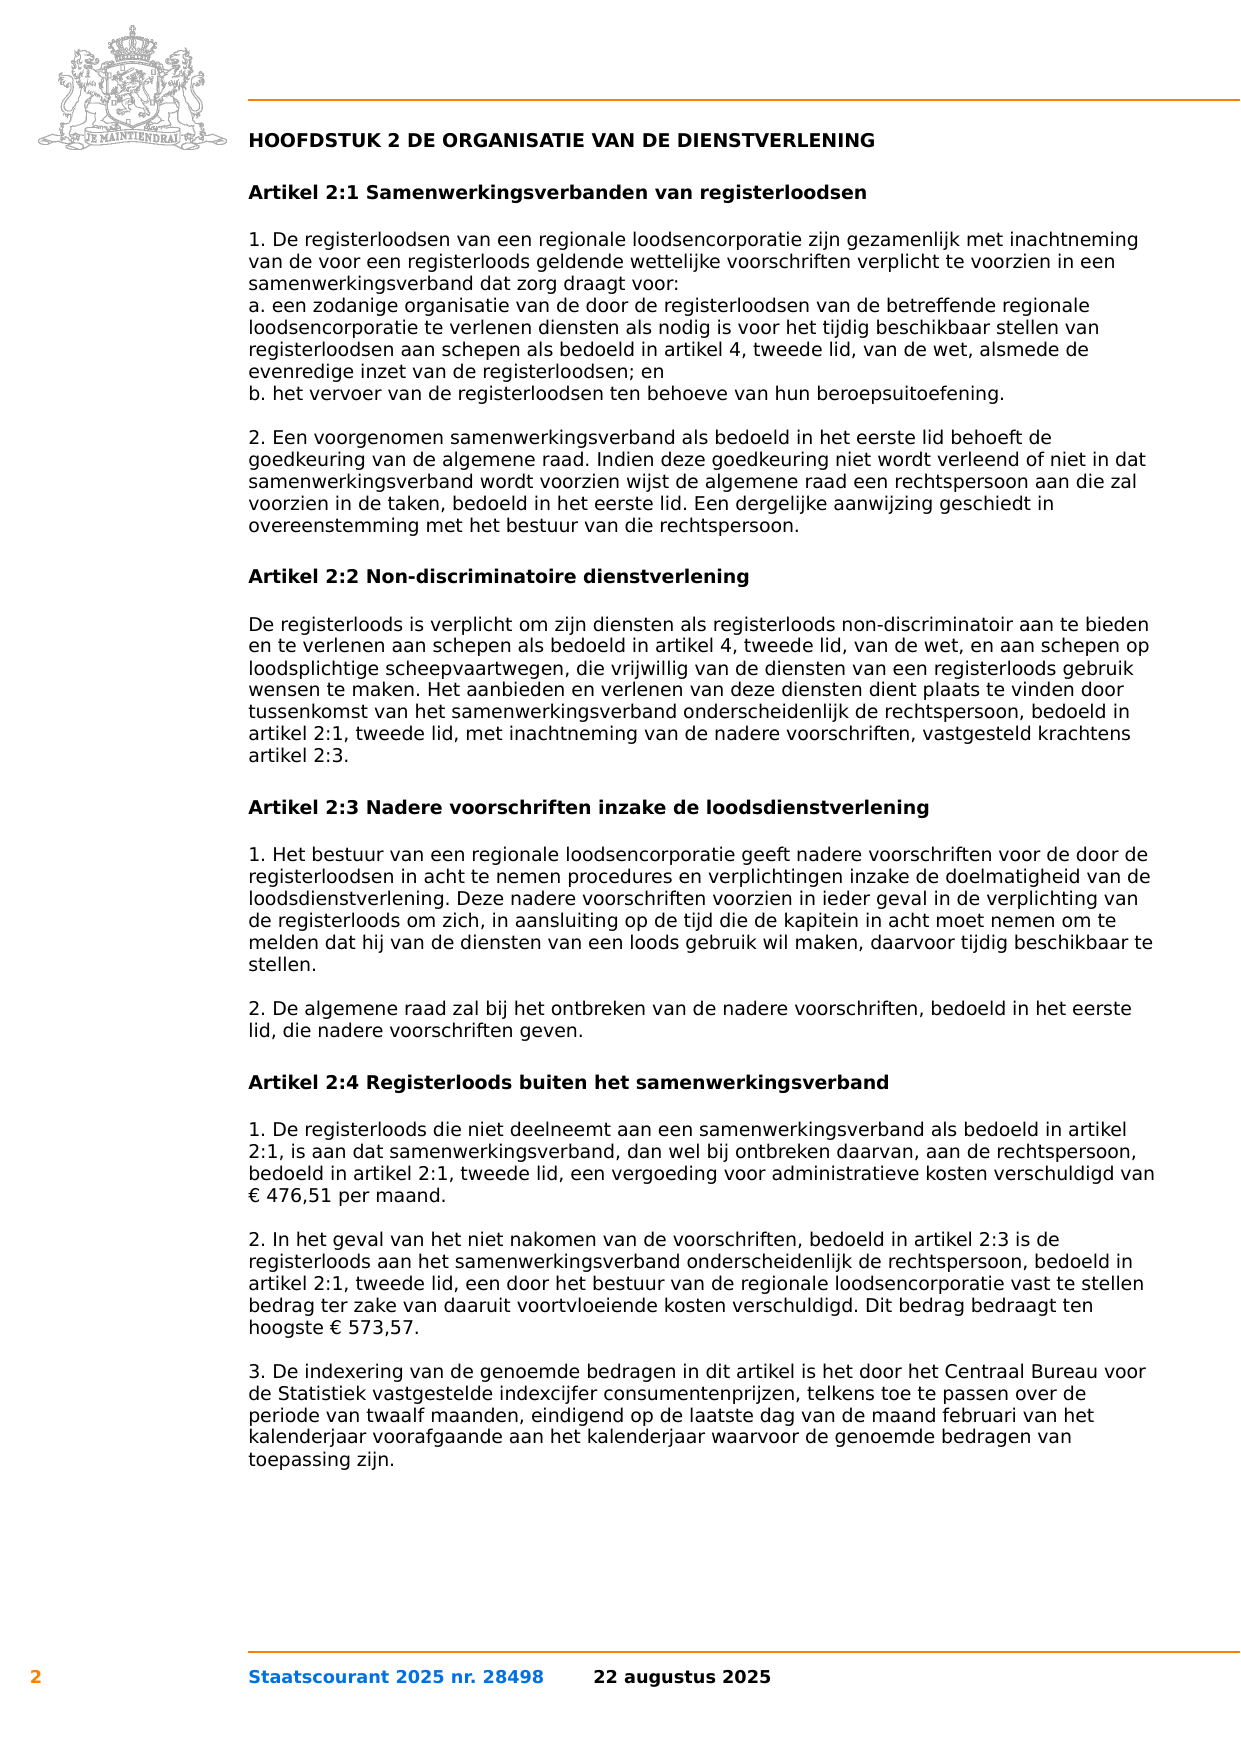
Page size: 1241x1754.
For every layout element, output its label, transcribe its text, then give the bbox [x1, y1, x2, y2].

subtitle Artikel 2:4 Registerloods buiten het samenwerkingsverband [248, 1072, 1163, 1094]
text 2. Een voorgenomen samenwerkingsverband als bedoeld in het eerste lid behoeft de goedkeuring van de algemene raad. Indien deze goedkeuring niet wordt verleend of niet in dat samenwerkingsverband wordt voorzien wijst de algemene raad een rechtspersoon aan die zal voorzien in de taken, bedoeld in het eerste lid. Een dergelijke aanwijzing geschiedt in overeenstemming met het bestuur van die rechtspersoon. [248, 427, 1163, 536]
subtitle HOOFDSTUK 2 DE ORGANISATIE VAN DE DIENSTVERLENING [248, 130, 1163, 152]
text a. een zodanige organisatie van de door de registerloodsen van de betreffende regionale loodsencorporatie te verlenen diensten als nodig is voor het tijdig beschikbaar stellen van registerloodsen aan schepen als bedoeld in artikel 4, tweede lid, van de wet, alsmede de evenredige inzet van de registerloodsen; en [248, 295, 1163, 383]
picture [38, 25, 227, 150]
subtitle Artikel 2:3 Nadere voorschriften inzake de loodsdienstverlening [248, 797, 1163, 819]
text De registerloods is verplicht om zijn diensten als registerloods non-discriminatoir aan te bieden en te verlenen aan schepen als bedoeld in artikel 4, tweede lid, van de wet, en aan schepen op loodsplichtige scheepvaartwegen, die vrijwillig van de diensten van een registerloods gebruik wensen te maken. Het aanbieden en verlenen van deze diensten dient plaats te vinden door tussenkomst van het samenwerkingsverband onderscheidenlijk de rechtspersoon, bedoeld in artikel 2:1, tweede lid, met inachtneming van de nadere voorschriften, vastgesteld krachtens artikel 2:3. [248, 613, 1163, 767]
text 2. De algemene raad zal bij het ontbreken van de nadere voorschriften, bedoeld in het eerste lid, die nadere voorschriften geven. [248, 998, 1163, 1042]
text 1. Het bestuur van een regionale loodsencorporatie geeft nadere voorschriften voor de door de registerloodsen in acht te nemen procedures en verplichtingen inzake de doelmatigheid van de loodsdienstverlening. Deze nadere voorschriften voorzien in ieder geval in de verplichting van de registerloods om zich, in aansluiting op de tijd die de kapitein in acht moet nemen om te melden dat hij van de diensten van een loods gebruik wil maken, daarvoor tijdig beschikbaar te stellen. [248, 844, 1163, 976]
subtitle Artikel 2:1 Samenwerkingsverbanden van registerloodsen [248, 182, 1163, 204]
text 1. De registerloodsen van een regionale loodsencorporatie zijn gezamenlijk met inachtneming van de voor een registerloods geldende wettelijke voorschriften verplicht te voorzien in een samenwerkingsverband dat zorg draagt voor: [248, 229, 1163, 295]
text 2. In het geval van het niet nakomen van de voorschriften, bedoeld in artikel 2:3 is de registerloods aan het samenwerkingsverband onderscheidenlijk de rechtspersoon, bedoeld in artikel 2:1, tweede lid, een door het bestuur van de regionale loodsencorporatie vast te stellen bedrag ter zake van daaruit voortvloeiende kosten verschuldigd. Dit bedrag bedraagt ten hoogste € 573,57. [248, 1229, 1163, 1339]
text 3. De indexering van de genoemde bedragen in dit artikel is het door het Centraal Bureau voor de Statistiek vastgestelde indexcijfer consumentenprijzen, telkens toe te passen over de periode van twaalf maanden, eindigend op de laatste dag van de maand februari van het kalenderjaar voorafgaande aan het kalenderjaar waarvoor de genoemde bedragen van toepassing zijn. [248, 1361, 1163, 1470]
subtitle Artikel 2:2 Non-discriminatoire dienstverlening [248, 566, 1163, 588]
text b. het vervoer van de registerloodsen ten behoeve van hun beroepsuitoefening. [248, 383, 1163, 405]
text 1. De registerloods die niet deelneemt aan een samenwerkingsverband als bedoeld in artikel 2:1, is aan dat samenwerkingsverband, dan wel bij ontbreken daarvan, aan de rechtspersoon, bedoeld in artikel 2:1, tweede lid, een vergoeding voor administratieve kosten verschuldigd van € 476,51 per maand. [248, 1119, 1163, 1207]
